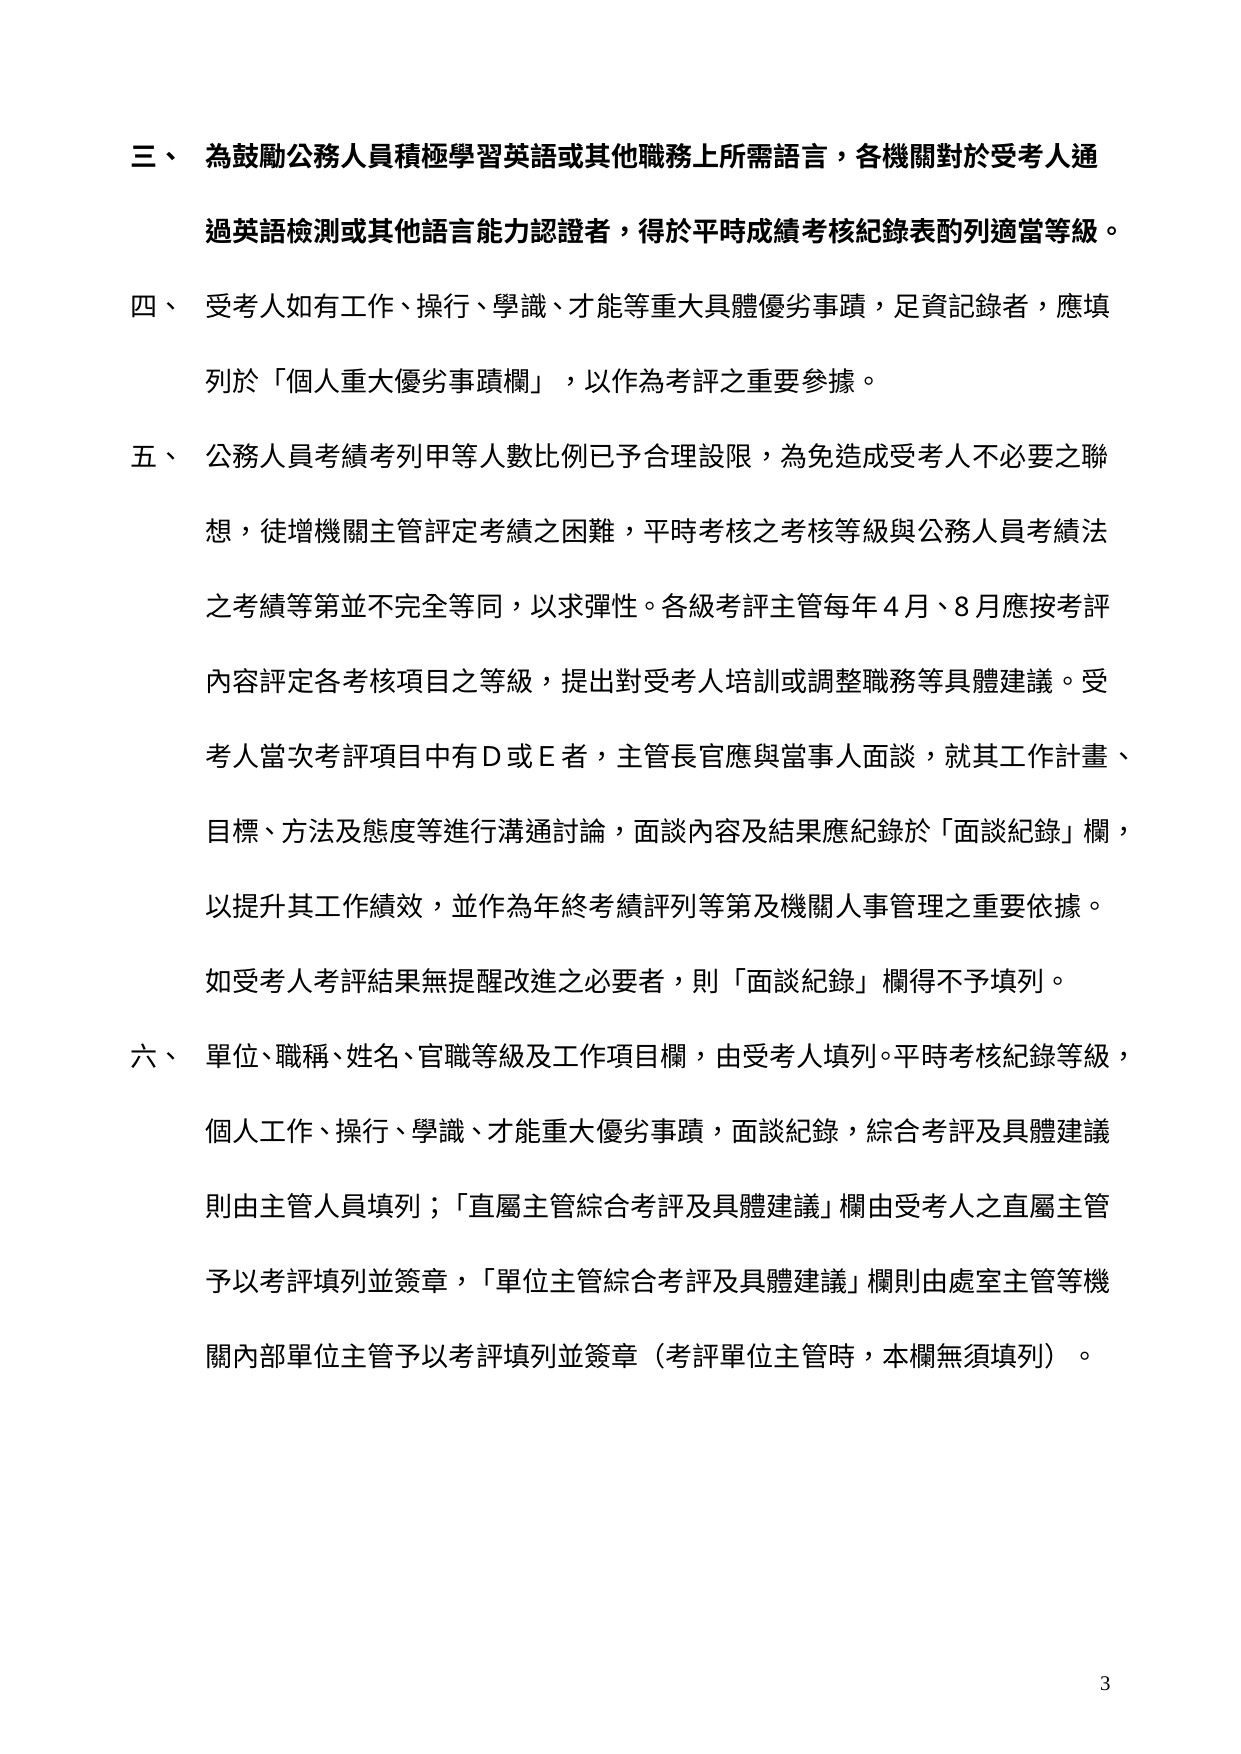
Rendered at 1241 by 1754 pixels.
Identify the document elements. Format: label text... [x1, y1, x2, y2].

list 受考人如有工作、操行、學識、才能等重大具體優劣事蹟，足資記錄者，應填列於「個人重大優劣事蹟欄」，以作為考評之重要參據。 [130, 267, 1110, 417]
list 公務人員考績考列甲等人數比例已予合理設限，為免造成受考人不必要之聯想，徒增機關主管評定考績之困難，平時考核之考核等級與公務人員考績法之考績等第並不完全等同，以求彈性。各級考評主管每年4月、8月應按考評內容評定各考核項目之等級，提出對受考人培訓或調整職務等具體建議。受考人當次考評項目中有Ｄ或Ｅ者，主管長官應與當事人面談，就其工作計畫、目標、方法及態度等進行溝通討論，面談內容及結果應紀錄於「面談紀錄」欄，以提升其工作績效，並作為年終考績評列等第及機關人事管理之重要依據。如受考人考評結果無提醒改進之必要者，則「面談紀錄」欄得不予填列。 [130, 417, 1110, 1017]
list 為鼓勵公務人員積極學習英語或其他職務上所需語言，各機關對於受考人通過英語檢測或其他語言能力認證者，得於平時成績考核紀錄表酌列適當等級。 [130, 117, 1110, 267]
list 單位、職稱、姓名、官職等級及工作項目欄，由受考人填列。平時考核紀錄等級，個人工作、操行、學識、才能重大優劣事蹟，面談紀錄，綜合考評及具體建議則由主管人員填列；「直屬主管綜合考評及具體建議」欄由受考人之直屬主管予以考評填列並簽章，「單位主管綜合考評及具體建議」欄則由處室主管等機關內部單位主管予以考評填列並簽章（考評單位主管時，本欄無須填列）。 [130, 1017, 1110, 1392]
